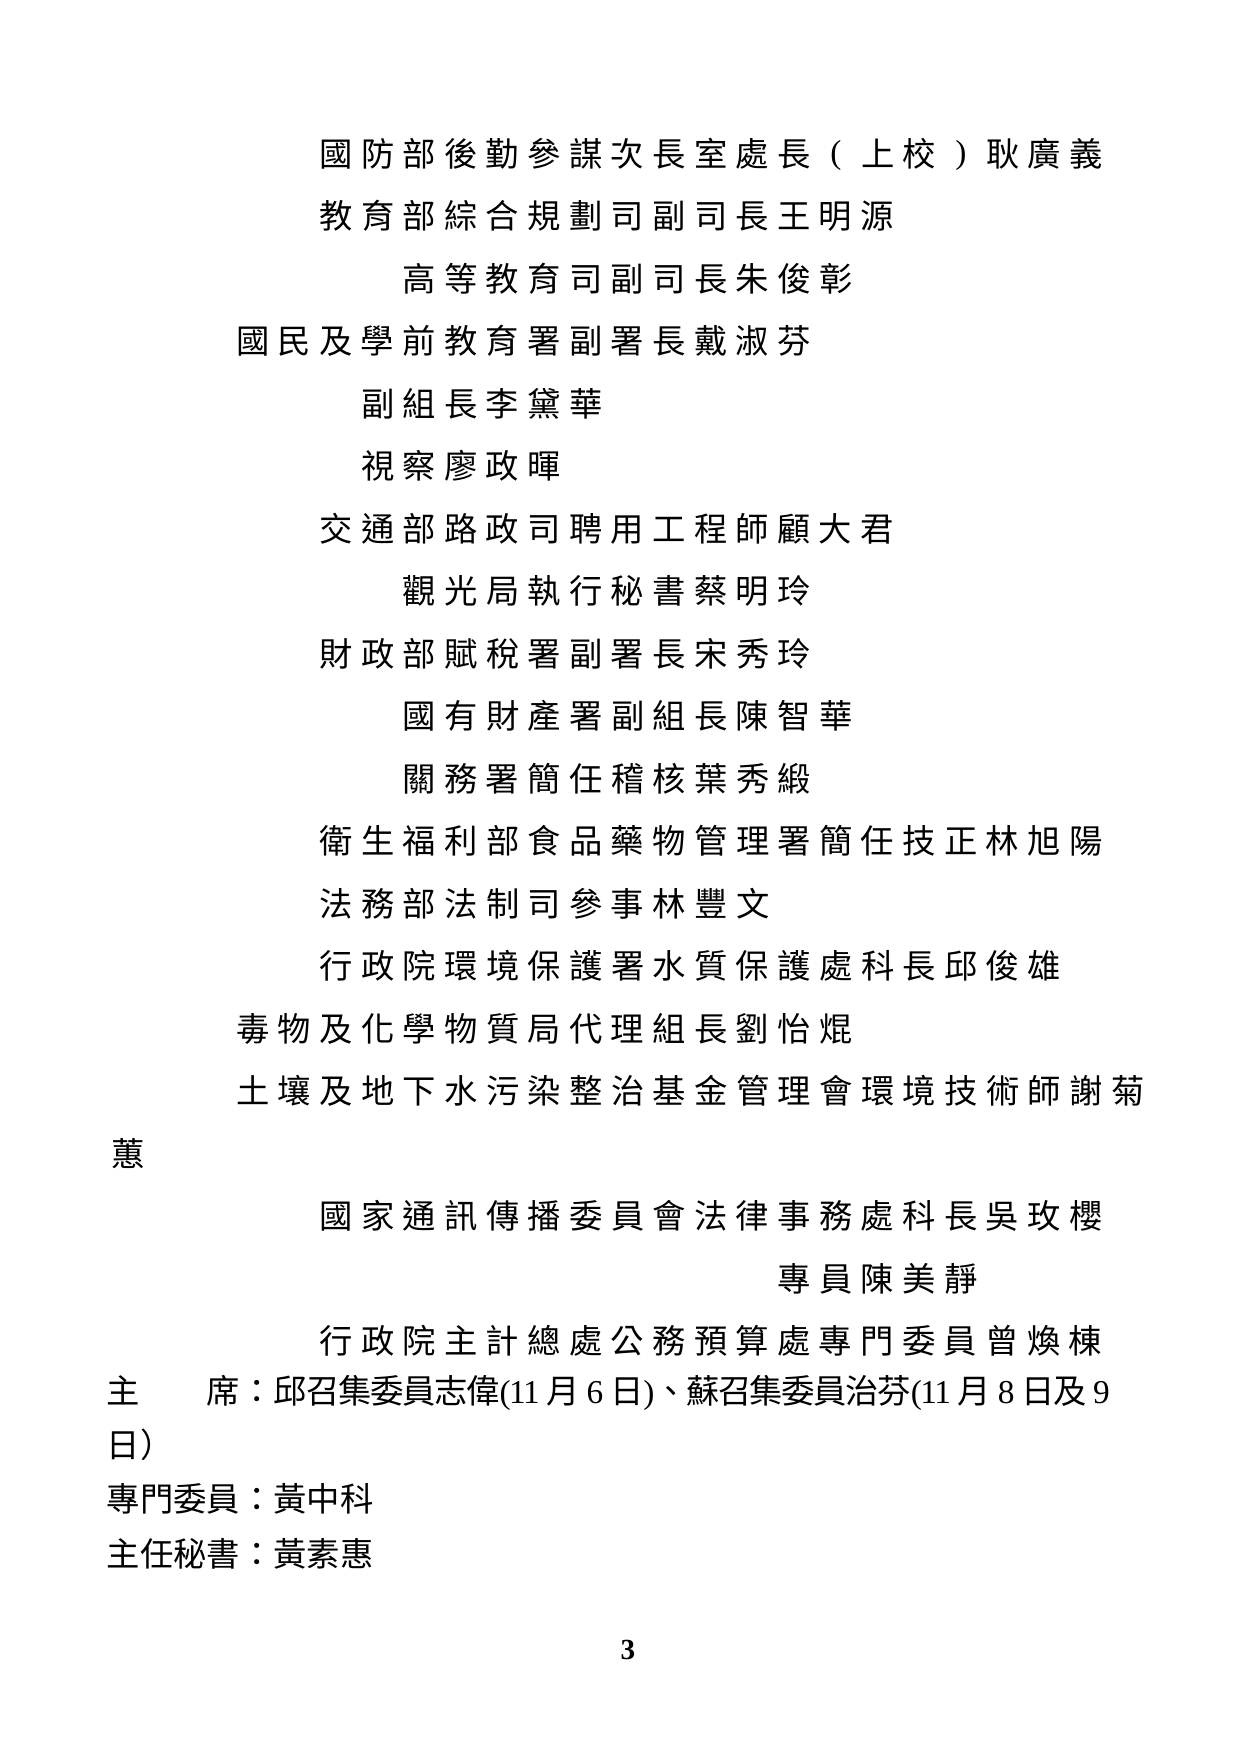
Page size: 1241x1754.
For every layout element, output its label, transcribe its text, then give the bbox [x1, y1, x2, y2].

text 法務部法制司參事林豐文 [274, 860, 1148, 923]
text 國有財產署副組長陳智華 [375, 673, 1148, 735]
text 高等教育司副司長朱俊彰 [375, 235, 1148, 298]
text 觀光局執行秘書蔡明玲 [274, 548, 1148, 610]
text 行政院主計總處公務預算處專門委員曾煥棟 [274, 1298, 1148, 1360]
text 視察廖政暉 [107, 423, 1148, 485]
text 國民及學前教育署副署長戴淑芬 [107, 298, 1148, 360]
text 副組長李黛華 [107, 360, 1148, 423]
text 主任秘書：黃素惠 [107, 1523, 1148, 1577]
text 教育部綜合規劃司副司長王明源 [274, 173, 1148, 235]
text 衛生福利部食品藥物管理署簡任技正林旭陽 [274, 798, 1148, 860]
text 行政院環境保護署水質保護處科長邱俊雄 [274, 923, 1148, 985]
text 國家通訊傳播委員會法律事務處科長吳玫櫻 [274, 1173, 1148, 1235]
text 主 席：邱召集委員志偉(11月6日)、蘇召集委員治芬(11月8日及9日） [107, 1360, 1148, 1468]
text 專門委員：黃中科 [107, 1468, 1148, 1523]
text 財政部賦稅署副署長宋秀玲 [274, 610, 1148, 673]
text 關務署簡任稽核葉秀緞 [376, 735, 1148, 798]
text 土壤及地下水污染整治基金管理會環境技術師謝菊蕙 [107, 1048, 1148, 1173]
text 國防部後勤參謀次長室處長(上校)耿廣義 [274, 110, 1148, 173]
text 專員陳美靜 [621, 1235, 1148, 1298]
text 交通部路政司聘用工程師顧大君 [274, 485, 1148, 548]
text 毒物及化學物質局代理組長劉怡焜 [107, 985, 1148, 1048]
